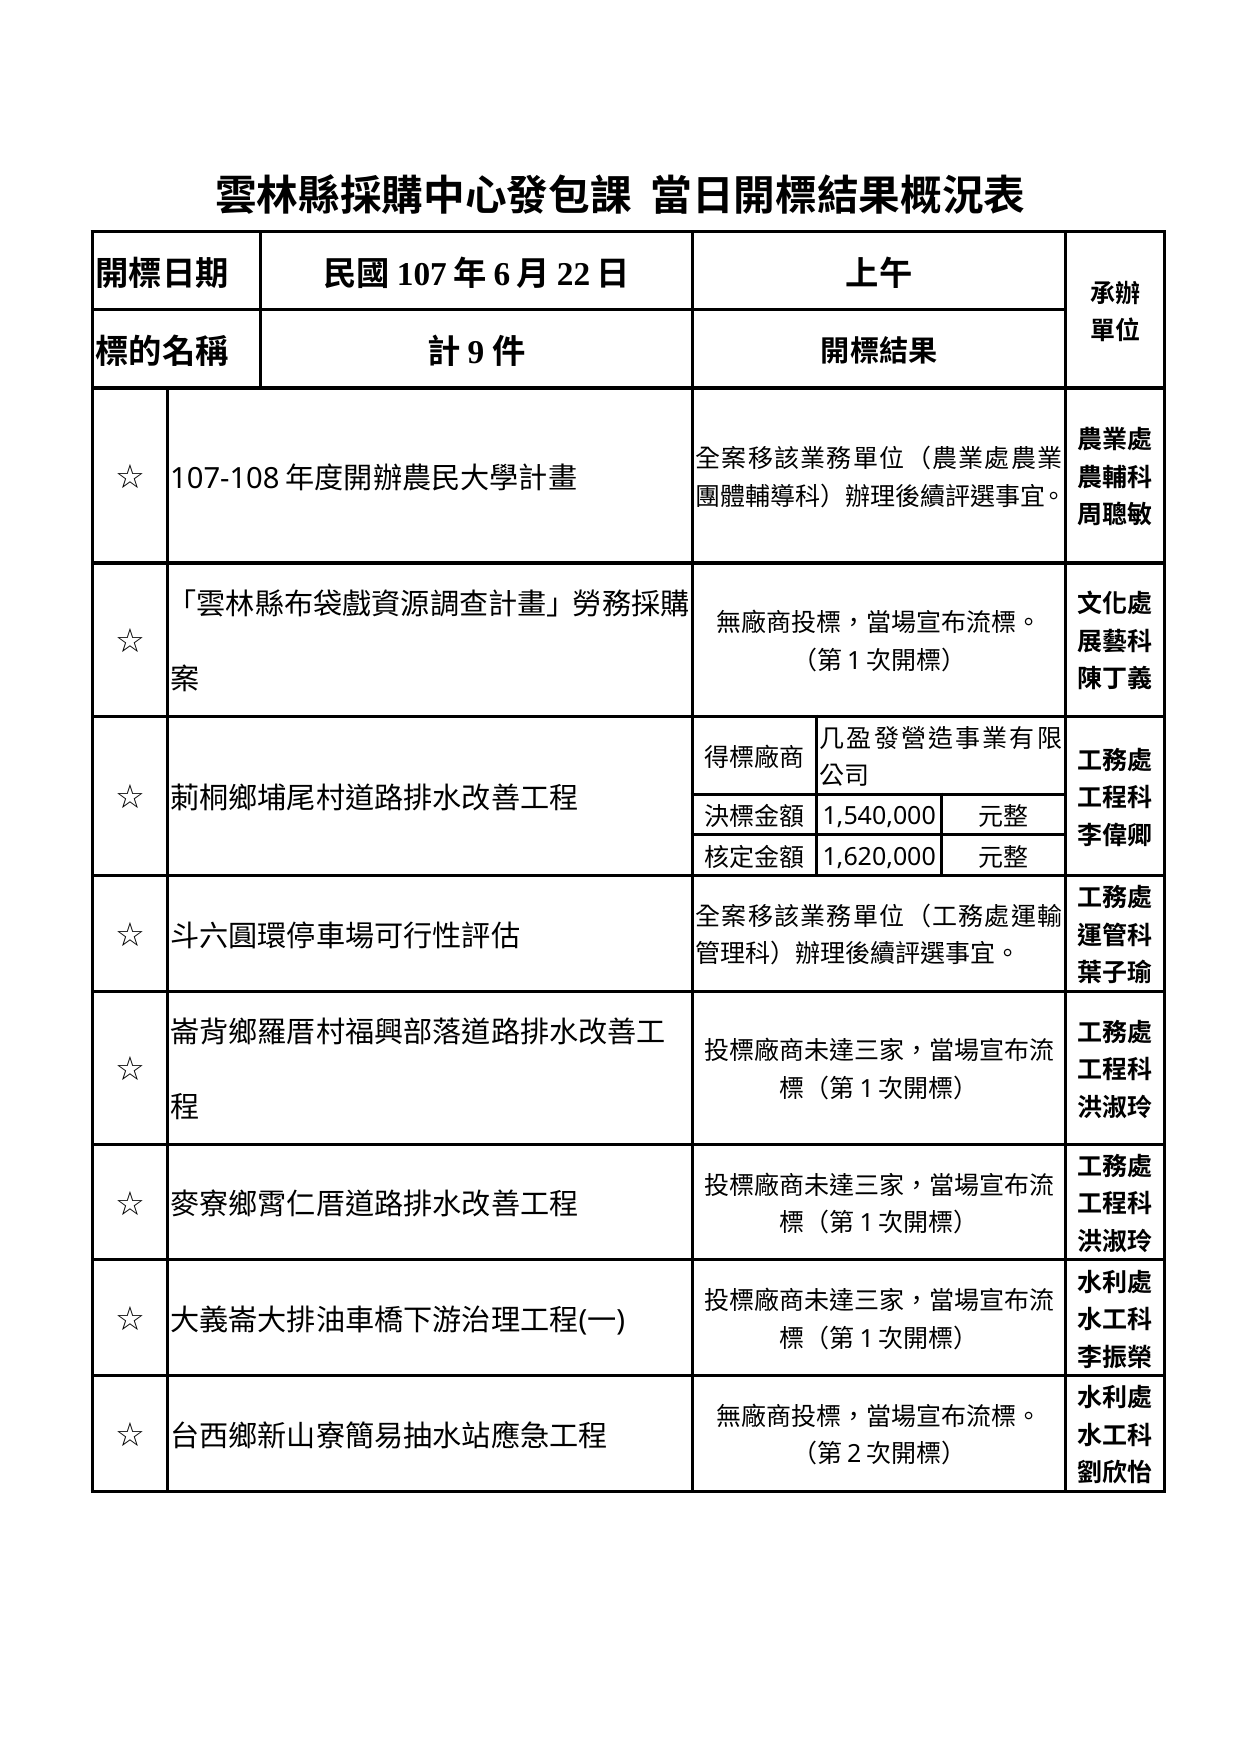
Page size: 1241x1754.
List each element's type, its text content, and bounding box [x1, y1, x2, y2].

table_cell 元整 [943, 836, 1064, 874]
table_cell 核定金額 [694, 836, 815, 874]
table_cell 台西鄉新山寮簡易抽水站應急工程 [169, 1377, 691, 1489]
table_header 民國107年6月22日 [262, 233, 691, 308]
table_cell ☆ [94, 1146, 166, 1258]
table_cell 工務處工程科李偉卿 [1067, 718, 1163, 874]
table_cell 全案移該業務單位（工務處運輸管理科）辦理後續評選事宜。 [694, 877, 1064, 989]
table_header 承辦 單位 [1067, 233, 1163, 386]
table_cell 元整 [943, 796, 1064, 833]
table_cell ☆ [94, 718, 166, 874]
table_header 上午 [694, 233, 1064, 308]
table_cell 水利處水工科劉欣怡 [1067, 1377, 1163, 1489]
table_cell 農業處農輔科周聰敏 [1067, 390, 1163, 561]
table_cell ☆ [94, 565, 166, 714]
table_cell 1,540,000 [818, 796, 940, 833]
table_cell 麥寮鄉霄仁厝道路排水改善工程 [169, 1146, 691, 1258]
table_cell 大義崙大排油車橋下游治理工程(一) [169, 1261, 691, 1374]
table_cell 開標結果 [694, 311, 1064, 386]
table_cell 莿桐鄉埔尾村道路排水改善工程 [169, 718, 691, 874]
table_cell ☆ [94, 993, 166, 1143]
table_cell ☆ [94, 1261, 166, 1374]
table_cell 全案移該業務單位（農業處農業團體輔導科）辦理後續評選事宜。 [694, 390, 1064, 561]
table_cell 107-108年度開辦農民大學計畫 [169, 390, 691, 561]
table_cell ☆ [94, 1377, 166, 1489]
table_header 開標日期 [94, 233, 259, 308]
table_cell 投標廠商未達三家，當場宣布流標（第1次開標） [694, 1261, 1064, 1374]
table_cell 1,620,000 [818, 836, 940, 874]
table_cell 決標金額 [694, 796, 815, 833]
table_cell 工務處運管科葉子瑜 [1067, 877, 1163, 989]
table_cell 計9 件 [262, 311, 691, 386]
table_cell 崙背鄉羅厝村福興部落道路排水改善工程 [169, 993, 691, 1143]
table_cell 投標廠商未達三家，當場宣布流標（第1次開標） [694, 1146, 1064, 1258]
table_cell 無廠商投標，當場宣布流標。 （第1次開標） [694, 565, 1064, 714]
table_cell 水利處水工科李振榮 [1067, 1261, 1163, 1374]
table_cell 得標廠商 [694, 718, 815, 793]
table_cell 無廠商投標，當場宣布流標。 （第2次開標） [694, 1377, 1064, 1489]
text 雲林縣採購中心發包課 當日開標結果概況表 [187, 155, 1053, 230]
table_cell 工務處工程科洪淑玲 [1067, 993, 1163, 1143]
table_cell ☆ [94, 877, 166, 989]
table_cell ☆ [94, 390, 166, 561]
table_cell 文化處展藝科陳丁義 [1067, 565, 1163, 714]
table_cell 几盈發營造事業有限公司 [818, 718, 1064, 793]
table_cell 投標廠商未達三家，當場宣布流標（第1次開標） [694, 993, 1064, 1143]
table_cell 「雲林縣布袋戲資源調查計畫」勞務採購案 [169, 565, 691, 714]
table_cell 標的名稱 [94, 311, 259, 386]
table_cell 工務處工程科洪淑玲 [1067, 1146, 1163, 1258]
table_cell 斗六圓環停車場可行性評估 [169, 877, 691, 989]
